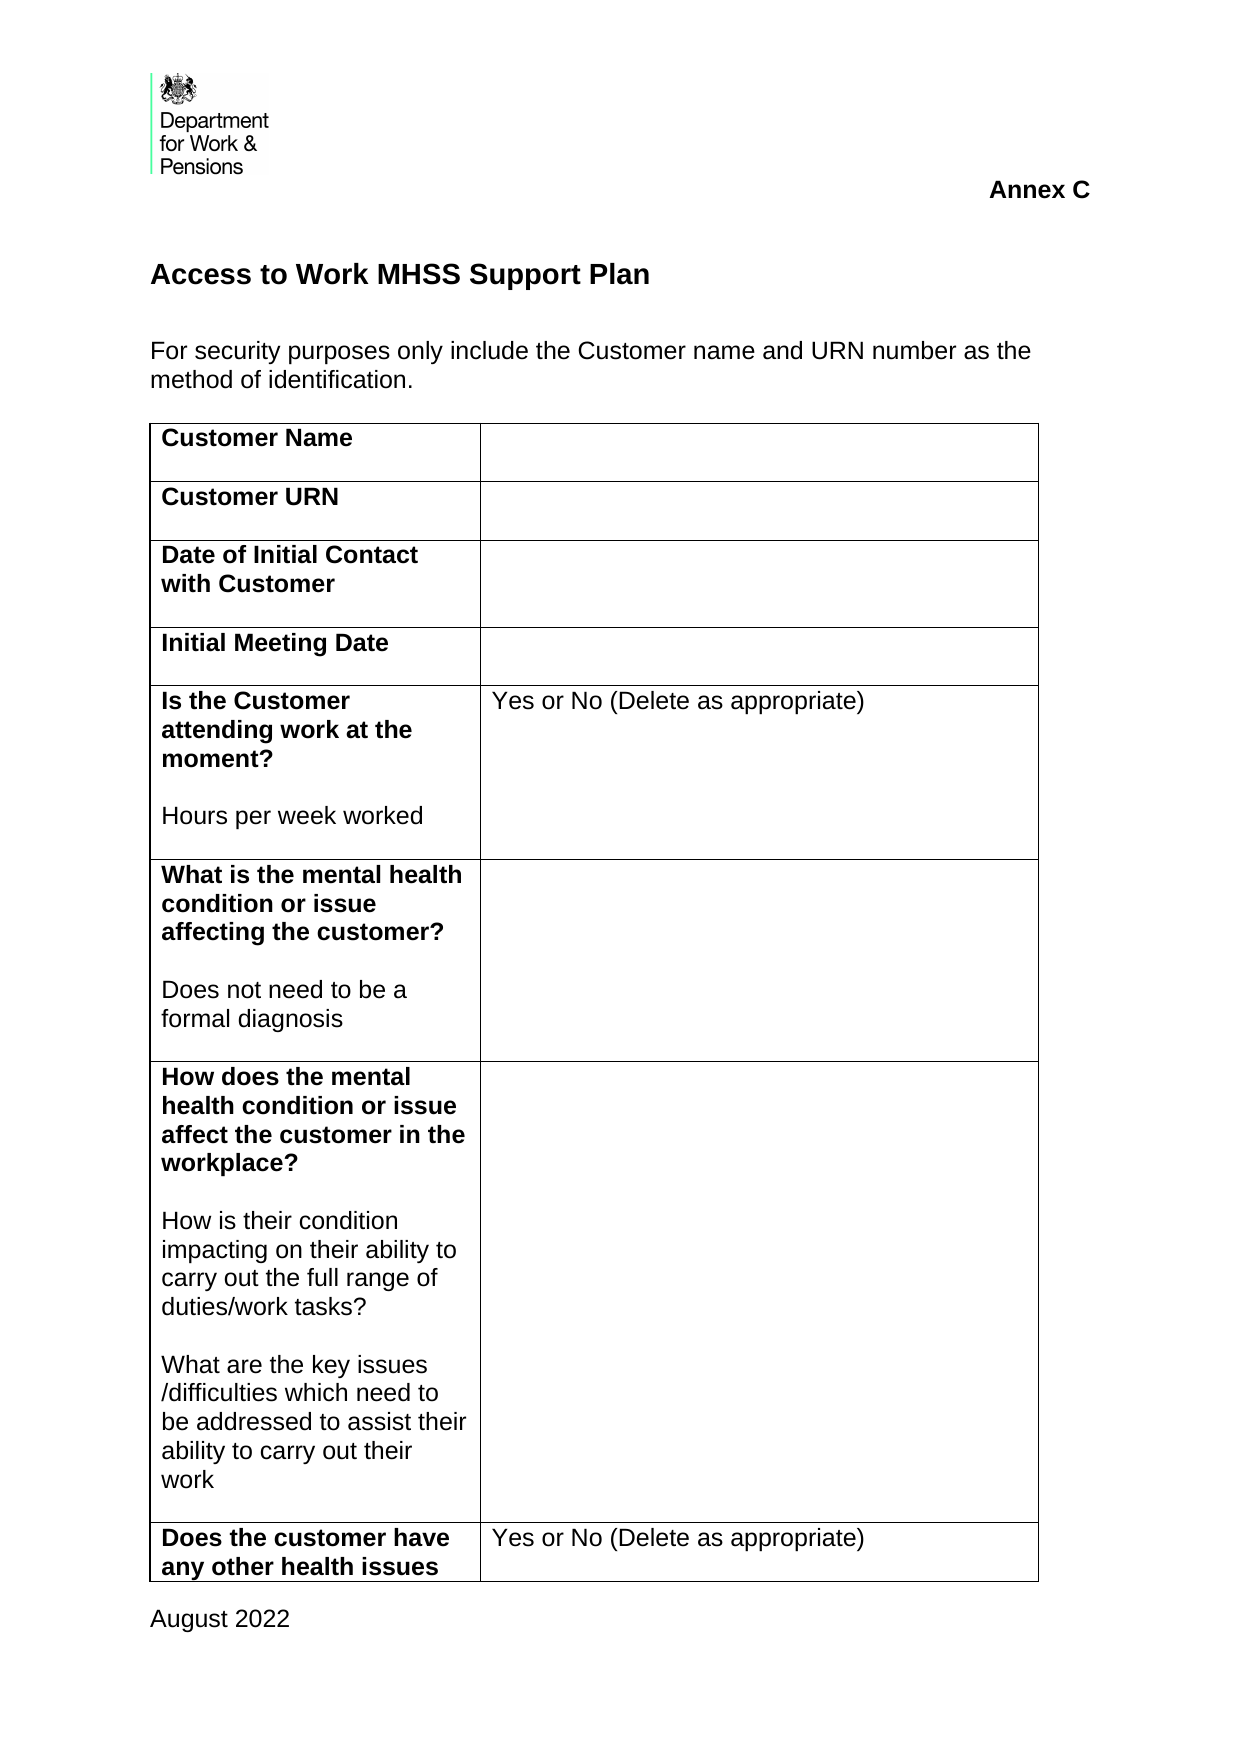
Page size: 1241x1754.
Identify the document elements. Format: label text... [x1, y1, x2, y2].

table_cell Initial Meeting Date [151, 628, 480, 685]
table_header [481, 424, 1038, 481]
table_cell [481, 1062, 1038, 1522]
table_cell Is the Customer attending work at the moment? Hours per week worked [151, 686, 480, 859]
table_cell Yes or No (Delete as appropriate) [481, 1523, 1038, 1581]
table_cell [481, 482, 1038, 539]
table_cell [481, 860, 1038, 1061]
text For security purposes only include the Customer name and URN number as the method of identification. [150, 336, 1090, 394]
table_header Customer Name [151, 424, 480, 481]
table_cell Customer URN [151, 482, 480, 539]
table_cell What is the mental health condition or issue affecting the customer? Does not need to be a formal diagnosis [151, 860, 480, 1061]
table_cell Yes or No (Delete as appropriate) [481, 686, 1038, 859]
table_cell Does the customer have any other health issues [151, 1523, 480, 1581]
table_cell [481, 628, 1038, 685]
subtitle Access to Work MHSS Support Plan [150, 257, 1090, 291]
text Annex C [150, 175, 1090, 203]
table_cell How does the mental health condition or issue affect the customer in the workplace? How is their condition impacting on their ability to carry out the full range of duties/work tasks? What are the key issues /difficulties which need to be addressed to assist their ability to carry out their work [151, 1062, 480, 1522]
table_cell Date of Initial Contact with Customer [151, 541, 480, 627]
table_cell [481, 541, 1038, 627]
